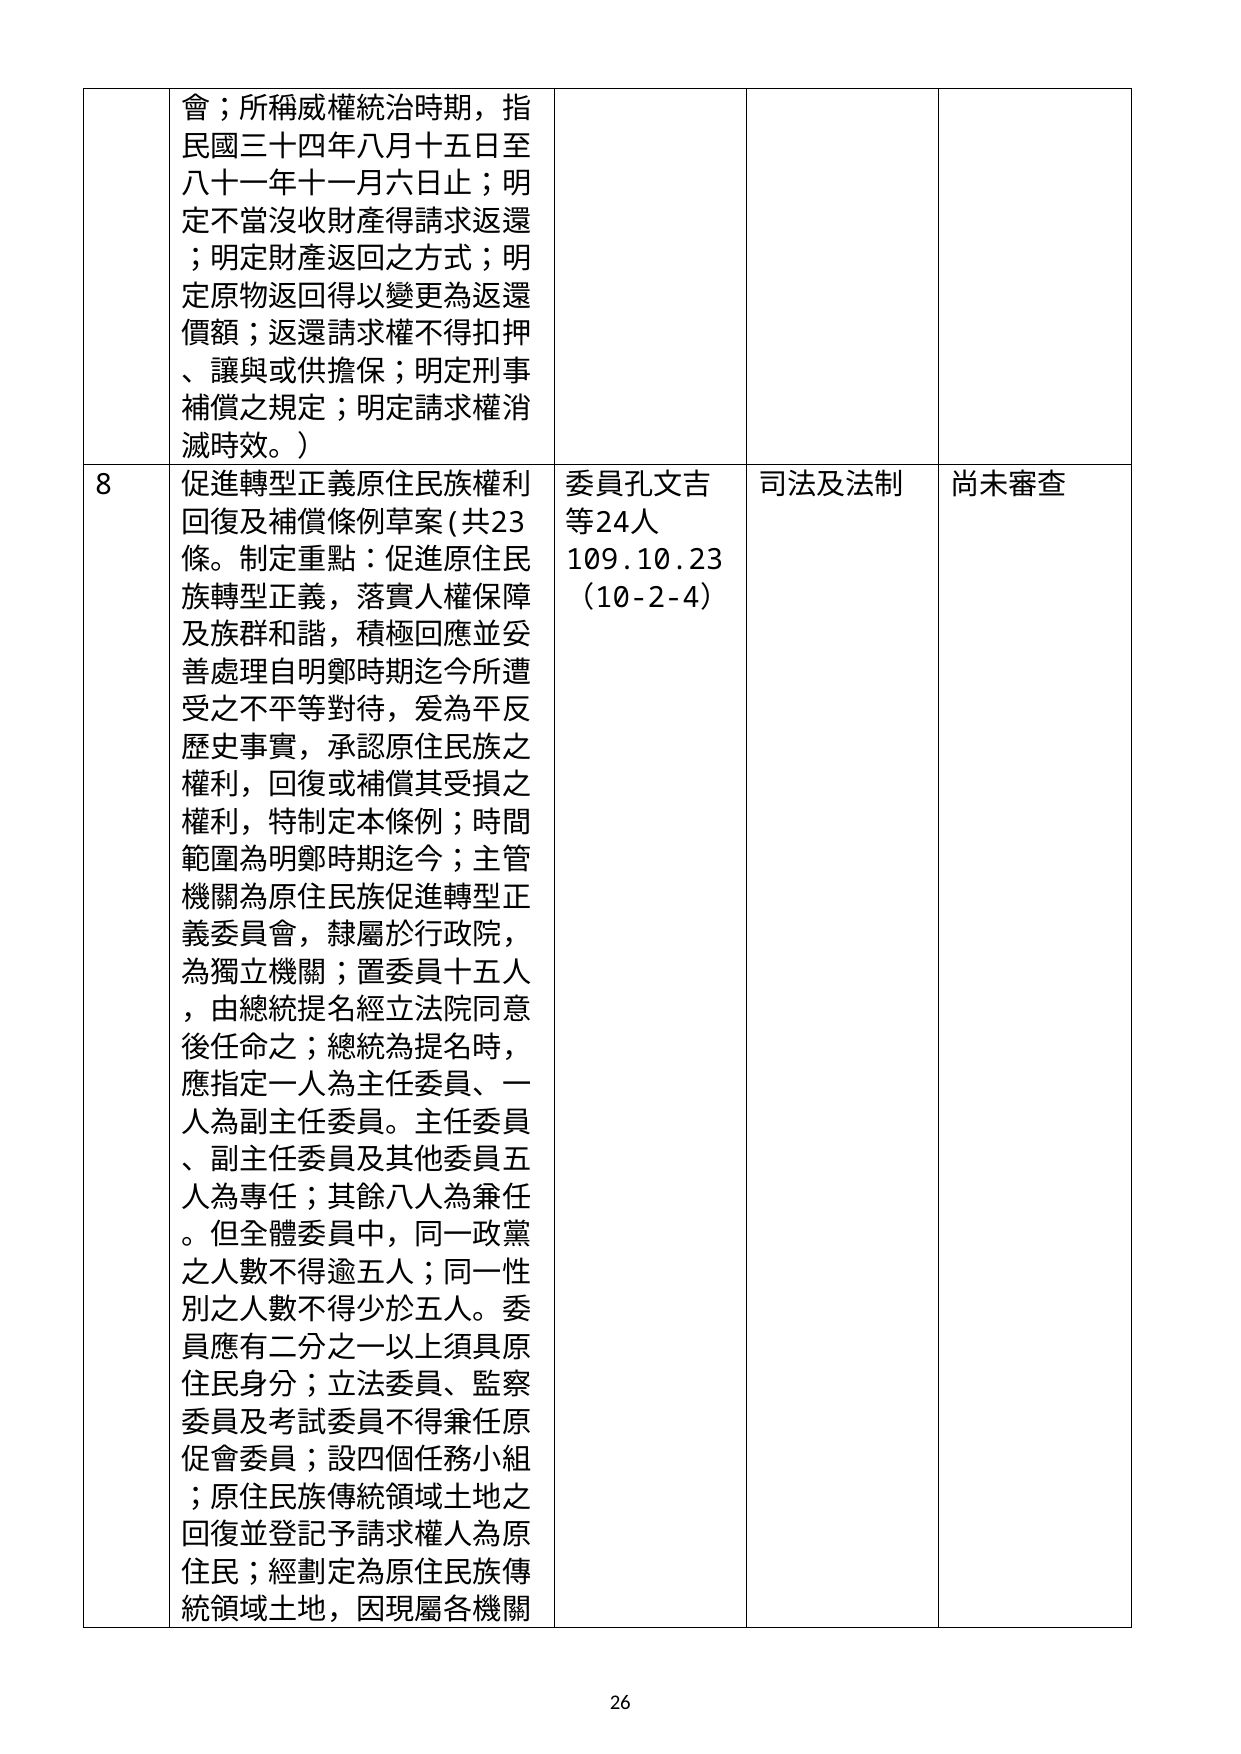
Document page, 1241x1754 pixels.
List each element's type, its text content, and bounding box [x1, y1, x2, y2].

table_cell [84, 89, 169, 464]
table_cell [939, 89, 1131, 464]
table_cell 司法及法制 [747, 465, 938, 1627]
table_cell 促進轉型正義原住民族權利回復及補償條例草案(共23條。制定重點：促進原住民族轉型正義，落實人權保障及族群和諧，積極回應並妥善處理自明鄭時期迄今所遭受之不平等對待，爰為平反歷史事實，承認原住民族之權利，回復或補償其受損之權利，特制定本條例；時間範圍為明鄭時期迄今；主管機關為原住民族促進轉型正義委員會，隸屬於行政院，為獨立機關；置委員十五人，由總統提名經立法院同意後任命之；總統為提名時，應指定一人為主任委員、一人為副主任委員。主任委員、副主任委員及其他委員五人為專任；其餘八人為兼任。但全體委員中，同一政黨之人數不得逾五人；同一性別之人數不得少於五人。委員應有二分之一以上須具原住民身分；立法委員、監察委員及考試委員不得兼任原促會委員；設四個任務小組；原住民族傳統領域土地之回復並登記予請求權人為原住民；經劃定為原住民族傳統領域土地，因現屬各機關 [170, 465, 554, 1627]
table_cell [747, 89, 938, 464]
table_cell 尚未審查 [939, 465, 1131, 1627]
table_cell 會；所稱威權統治時期，指民國三十四年八月十五日至八十一年十一月六日止；明定不當沒收財產得請求返還；明定財產返回之方式；明定原物返回得以變更為返還價額；返還請求權不得扣押、讓與或供擔保；明定刑事補償之規定；明定請求權消滅時效。） [170, 89, 554, 464]
table_cell [555, 89, 746, 464]
table_cell 8 [84, 465, 169, 1627]
table_cell 委員孔文吉等24人 109.10.23 （10-2-4） [555, 465, 746, 1627]
